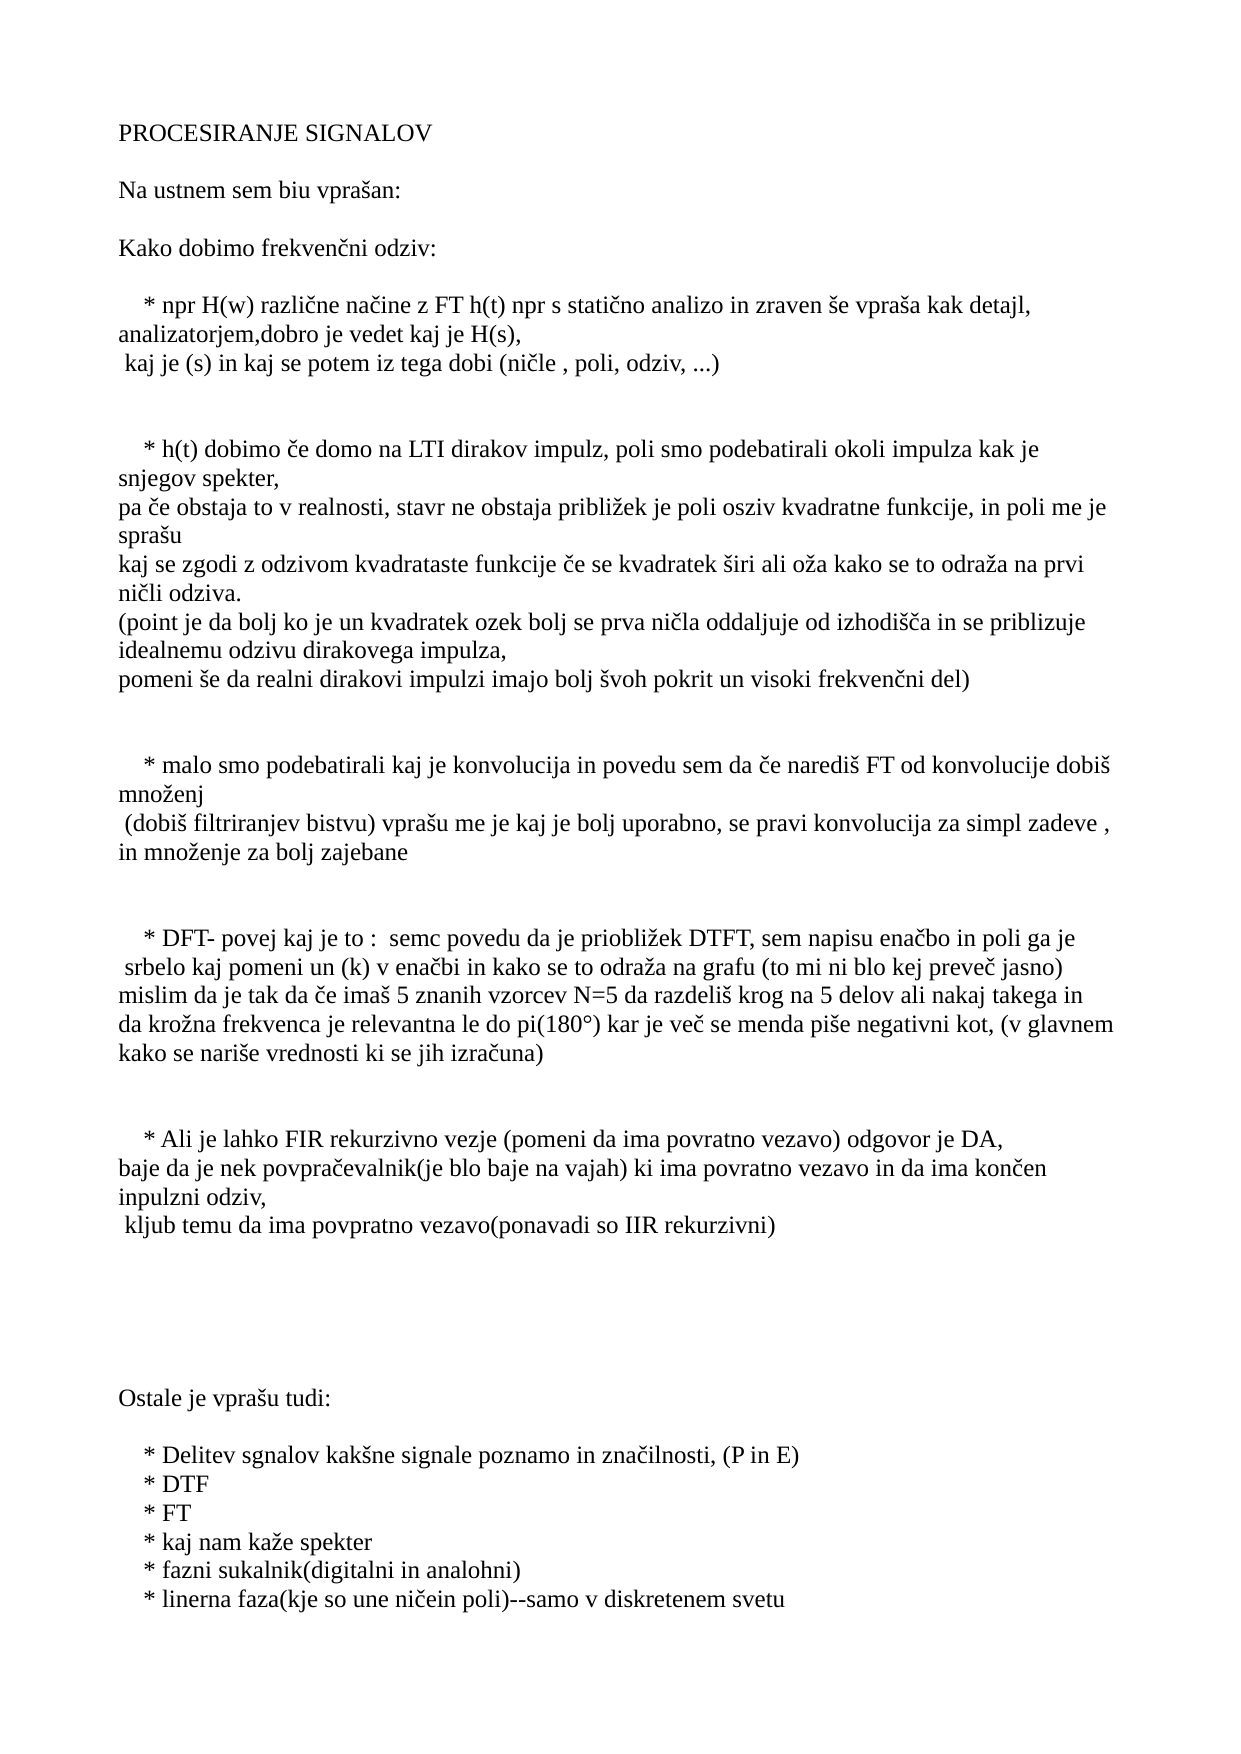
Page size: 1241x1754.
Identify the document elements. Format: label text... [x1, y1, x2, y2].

text srbelo kaj pomeni un (k) v enačbi in kako se to odraža na grafu (to mi ni blo kej preveč jasno) [118, 952, 1122, 981]
text pa če obstaja to v realnosti, stavr ne obstaja približek je poli osziv kvadratne funkcije, in poli me je sprašu [118, 492, 1122, 549]
text * DTF [118, 1469, 1122, 1498]
text * h(t) dobimo če domo na LTI dirakov impulz, poli smo podebatirali okoli impulza kak je snjegov spekter, [118, 434, 1122, 492]
text baje da je nek povpračevalnik(je blo baje na vajah) ki ima povratno vezavo in da ima končen inpulzni odziv, [118, 1153, 1122, 1211]
text Ostale je vprašu tudi: [118, 1383, 1122, 1412]
text Na ustnem sem biu vprašan: [118, 176, 1122, 204]
text Kako dobimo frekvenčni odziv: [118, 233, 1122, 262]
text * DFT- povej kaj je to : semc povedu da je priobližek DTFT, sem napisu enačbo in poli ga je [118, 923, 1122, 952]
text * kaj nam kaže spekter [118, 1527, 1122, 1556]
text * malo smo podebatirali kaj je konvolucija in povedu sem da če narediš FT od konvolucije dobiš množenj [118, 751, 1122, 808]
text * Ali je lahko FIR rekurzivno vezje (pomeni da ima povratno vezavo) odgovor je DA, [118, 1124, 1122, 1153]
text PROCESIRANJE SIGNALOV [118, 118, 1122, 147]
text * fazni sukalnik(digitalni in analohni) [118, 1556, 1122, 1584]
text pomeni še da realni dirakovi impulzi imajo bolj švoh pokrit un visoki frekvenčni del) [118, 664, 1122, 693]
text mislim da je tak da če imaš 5 znanih vzorcev N=5 da razdeliš krog na 5 delov ali nakaj takega in [118, 981, 1122, 1009]
text * npr H(w) različne načine z FT h(t) npr s statično analizo in zraven še vpraša kak detajl, analizatorjem,dobro je vedet kaj je H(s), [118, 291, 1122, 348]
text * Delitev sgnalov kakšne signale poznamo in značilnosti, (P in E) [118, 1441, 1122, 1469]
text kljub temu da ima povpratno vezavo(ponavadi so IIR rekurzivni) [118, 1211, 1122, 1239]
text * linerna faza(kje so une ničein poli)--samo v diskretenem svetu [118, 1584, 1122, 1613]
text * FT [118, 1498, 1122, 1527]
text kaj se zgodi z odzivom kvadrataste funkcije če se kvadratek širi ali oža kako se to odraža na prvi ničli odziva. [118, 549, 1122, 607]
text (dobiš filtriranjev bistvu) vprašu me je kaj je bolj uporabno, se pravi konvolucija za simpl zadeve , in množenje za bolj zajebane [118, 808, 1122, 866]
text kaj je (s) in kaj se potem iz tega dobi (ničle , poli, odziv, ...) [118, 348, 1122, 377]
text (point je da bolj ko je un kvadratek ozek bolj se prva ničla oddaljuje od izhodišča in se priblizuje idealnemu odzivu dirakovega impulza, [118, 607, 1122, 664]
text da krožna frekvenca je relevantna le do pi(180°) kar je več se menda piše negativni kot, (v glavnem kako se nariše vrednosti ki se jih izračuna) [118, 1009, 1122, 1067]
